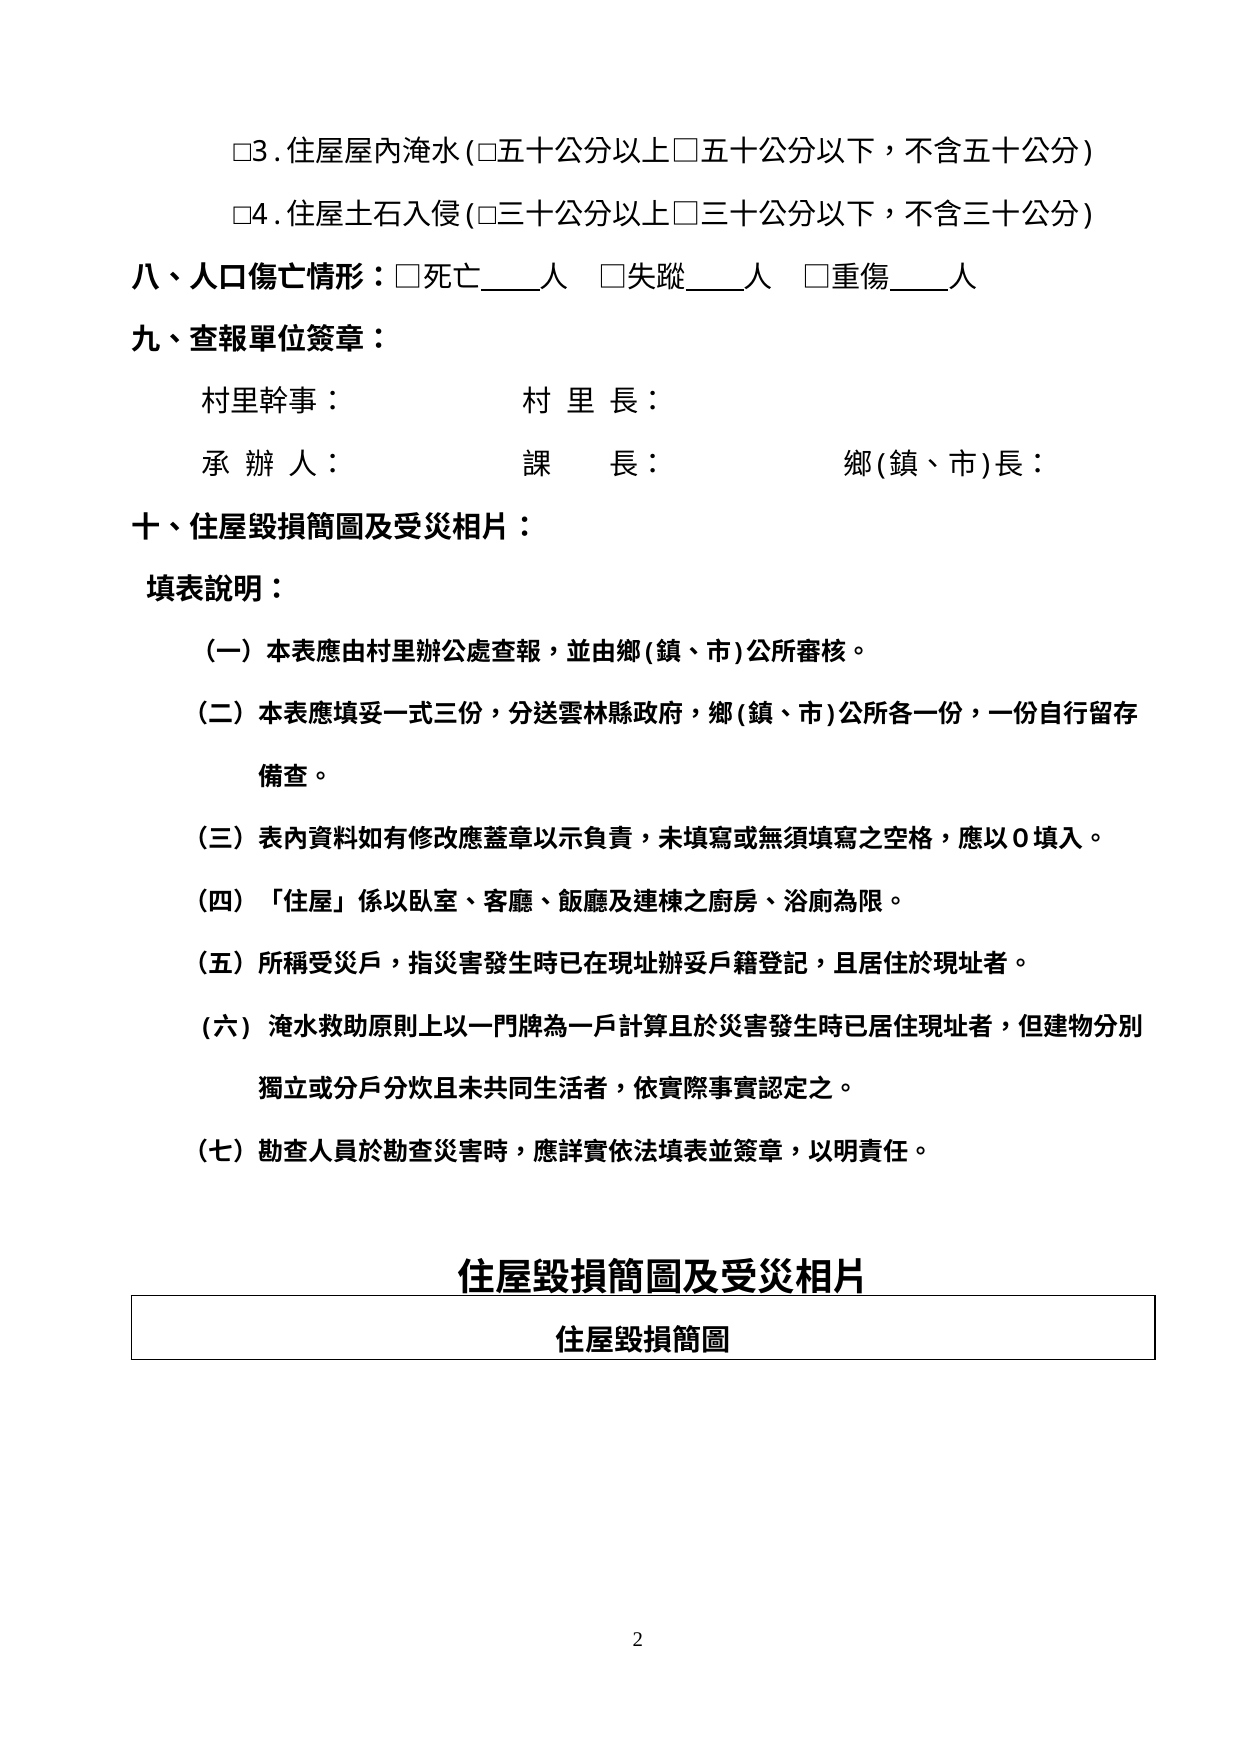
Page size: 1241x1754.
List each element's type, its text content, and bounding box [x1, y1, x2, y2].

text 八、人口傷亡情形：□死亡 人 □失蹤 人 □重傷 人 [131, 233, 1144, 295]
text （三）表內資料如有修改應蓋章以示負責，未填寫或無須填寫之空格，應以０填入。 [183, 795, 1144, 858]
text （一）本表應由村里辦公處查報，並由鄉(鎮、市)公所審核。 [131, 608, 1144, 670]
text （二）本表應填妥一式三份，分送雲林縣政府，鄉(鎮、市)公所各一份，一份自行留存備查。 [183, 670, 1144, 795]
text 填表說明： [131, 545, 1144, 608]
text （四）「住屋」係以臥室、客廳、飯廳及連棟之廚房、浴廁為限。 [183, 858, 1144, 920]
table_header 住屋毀損簡圖 [132, 1296, 1154, 1359]
text 九、查報單位簽章： [131, 295, 1144, 358]
text □3.住屋屋內淹水(□五十公分以上□五十公分以下，不含五十公分) [131, 108, 1144, 170]
text （五）所稱受災戶，指災害發生時已在現址辦妥戶籍登記，且居住於現址者。 [183, 920, 1144, 983]
text 十、住屋毀損簡圖及受災相片： [131, 483, 1144, 545]
text (六) 淹水救助原則上以一門牌為一戶計算且於災害發生時已居住現址者，但建物分別獨立或分戶分炊且未共同生活者，依實際事實認定之。 [183, 983, 1144, 1108]
text □4.住屋土石入侵(□三十公分以上□三十公分以下，不含三十公分) [131, 170, 1144, 233]
text 村里幹事： 村 里 長： [131, 358, 1144, 420]
text 承 辦 人： 課 長： 鄉(鎮、市)長： [131, 420, 1144, 483]
text （七）勘查人員於勘查災害時，應詳實依法填表並簽章，以明責任。 [183, 1108, 1144, 1170]
text 住屋毀損簡圖及受災相片 [183, 1233, 1144, 1295]
